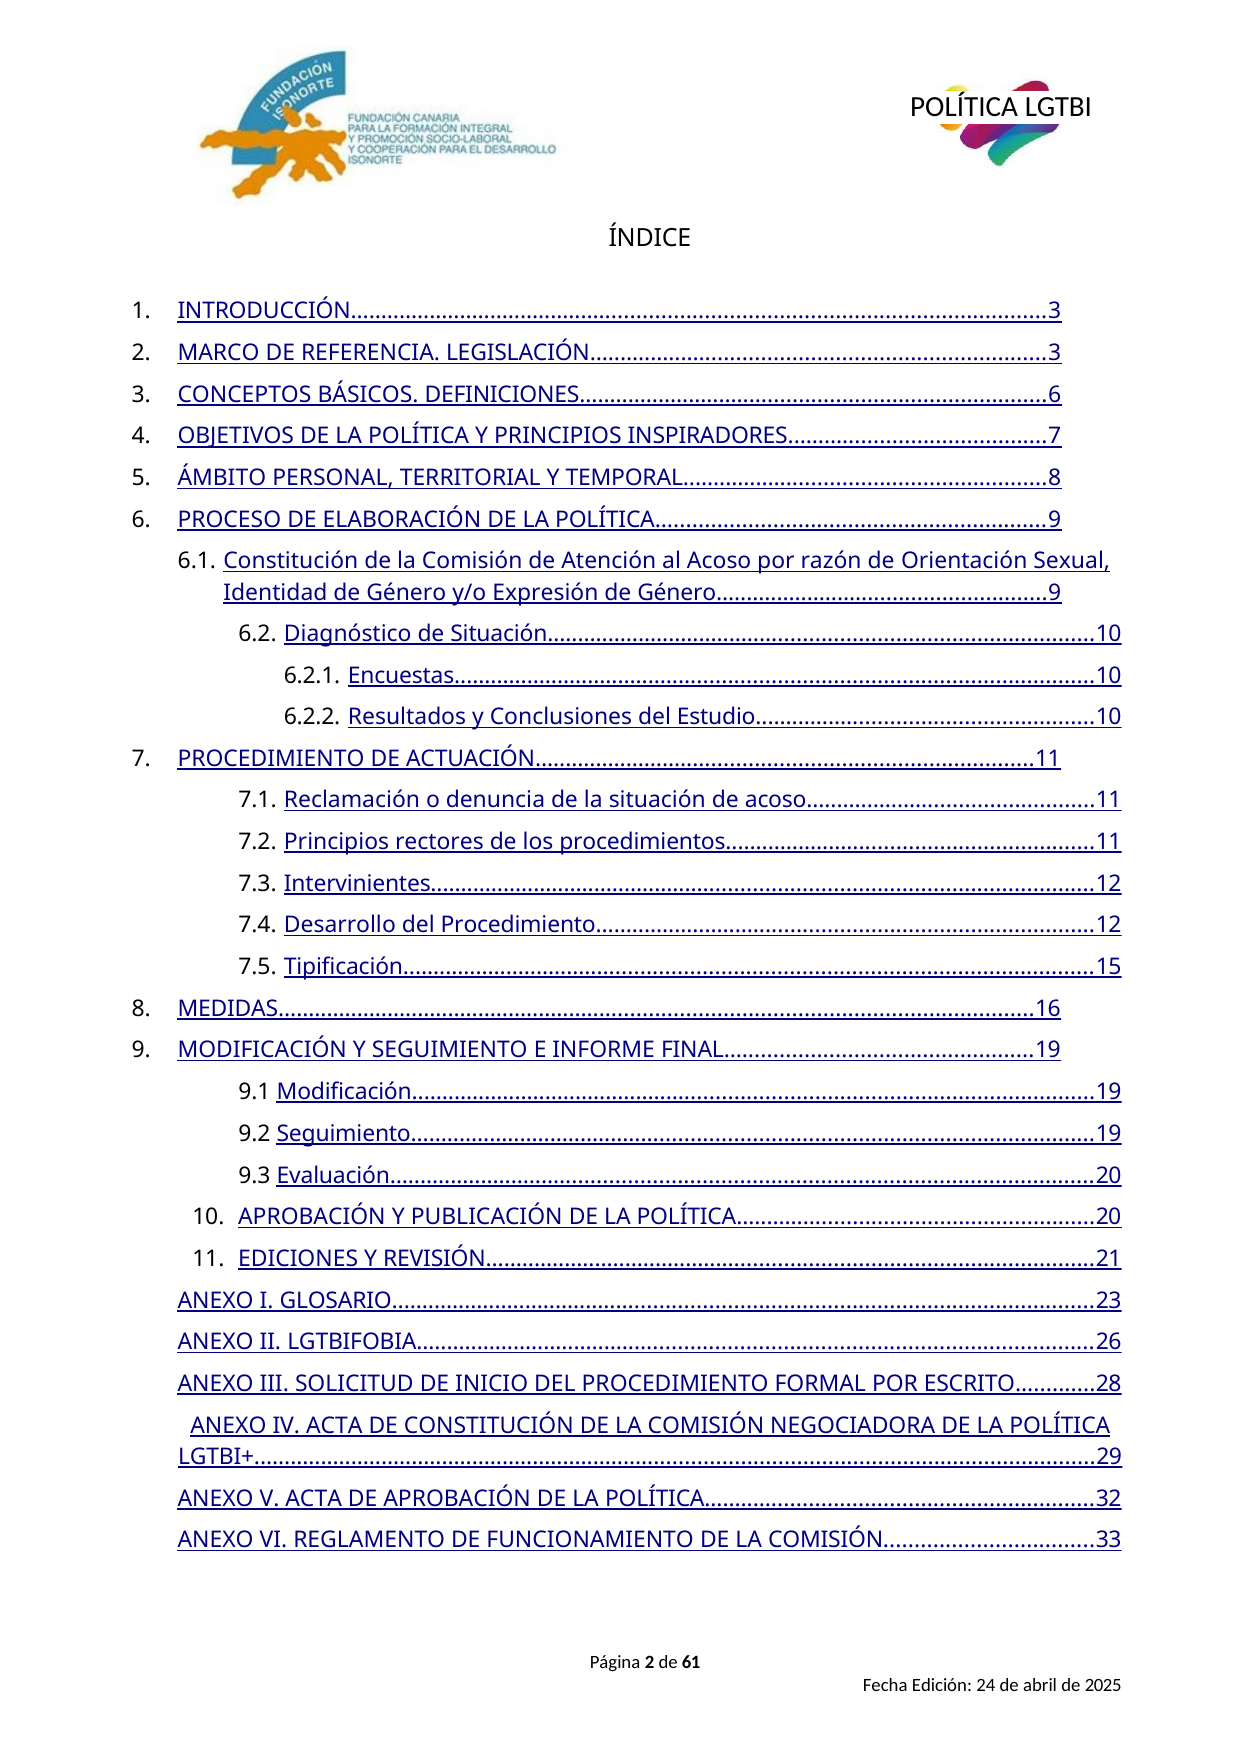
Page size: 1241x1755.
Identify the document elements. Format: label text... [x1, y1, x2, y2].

list MARCO DE REFERENCIA. LEGISLACIÓN 3 [131, 336, 1137, 367]
list MODIFICACIÓN Y SEGUIMIENTO E INFORME FINAL 19 [131, 1033, 1137, 1065]
list Modificación 19 [238, 1075, 1137, 1106]
list Intervinientes 12 [238, 867, 1137, 898]
list Reclamación o denuncia de la situación de acoso 11 [238, 783, 1137, 815]
list Principios rectores de los procedimientos 11 [238, 825, 1137, 856]
list Constitución de la Comisión de Atención al Acoso por razón de Orientación Sexual, Identidad de Género y/o Expresión de Género. 9 [177, 544, 1122, 607]
list INTRODUCCIÓN 3 [131, 294, 1137, 326]
list CONCEPTOS BÁSICOS. DEFINICIONES 6 [131, 378, 1137, 409]
text ANEXO V. ACTA DE APROBACIÓN DE LA POLÍTICA 32 [177, 1482, 1137, 1513]
list MEDIDAS 16 [131, 992, 1137, 1023]
list Seguimiento 19 [238, 1117, 1137, 1148]
list EDICIONES Y REVISIÓN 21 [192, 1242, 1137, 1273]
list PROCEDIMIENTO DE ACTUACIÓN 11 [131, 742, 1137, 773]
text ANEXO VI. REGLAMENTO DE FUNCIONAMIENTO DE LA COMISIÓN 33 [177, 1523, 1137, 1554]
text ÍNDICE [446, 219, 854, 254]
list PROCESO DE ELABORACIÓN DE LA POLÍTICA 9 [131, 503, 1137, 534]
list APROBACIÓN Y PUBLICACIÓN DE LA POLÍTICA 20 [192, 1200, 1137, 1231]
text ANEXO IV. ACTA DE CONSTITUCIÓN DE LA COMISIÓN NEGOCIADORA DE LA POLÍTICA LGTBI+ 29 [177, 1408, 1123, 1466]
list Tipificación 15 [238, 950, 1137, 981]
text ANEXO II. LGTBIFOBIA 26 [177, 1325, 1137, 1356]
list OBJETIVOS DE LA POLÍTICA Y PRINCIPIOS INSPIRADORES 7 [131, 419, 1137, 451]
list Resultados y Conclusiones del Estudio. 10 [284, 700, 1137, 731]
text [177, 1467, 1123, 1471]
list Evaluación 20 [238, 1158, 1137, 1190]
list ÁMBITO PERSONAL, TERRITORIAL Y TEMPORAL 8 [131, 461, 1137, 492]
list Encuestas 10 [284, 658, 1137, 690]
text ANEXO I. GLOSARIO 23 [177, 1283, 1137, 1315]
list Diagnóstico de Situación 10 [238, 617, 1137, 648]
text ANEXO III. SOLICITUD DE INICIO DEL PROCEDIMIENTO FORMAL POR ESCRITO 28 [162, 1367, 1137, 1398]
list Desarrollo del Procedimiento 12 [238, 908, 1137, 940]
